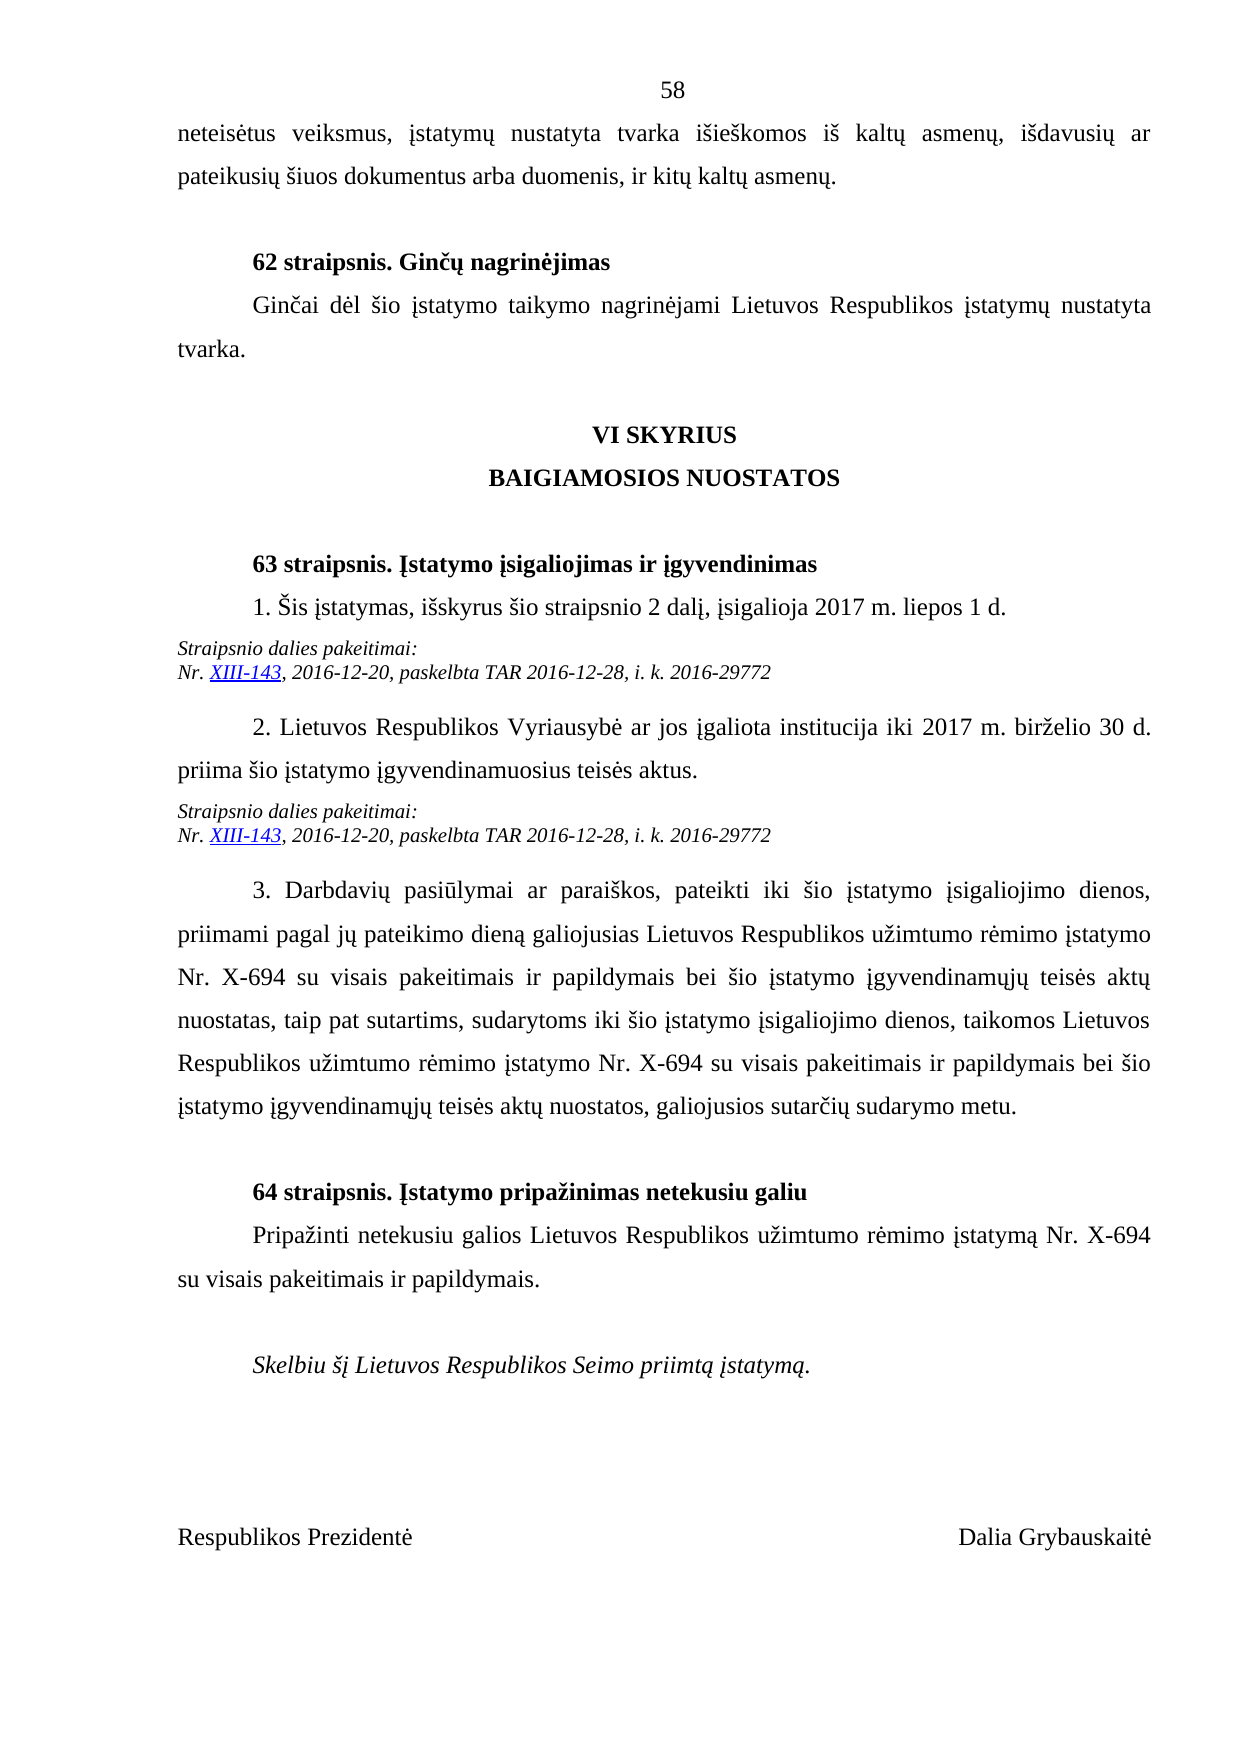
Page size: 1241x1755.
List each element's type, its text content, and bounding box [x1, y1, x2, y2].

text 1. Šis įstatymas, išskyrus šio straipsnio 2 dalį, įsigalioja 2017 m. liepos 1 d. [177, 592, 1152, 621]
text 3. Darbdavių pasiūlymai ar paraiškos, pateikti iki šio įstatymo įsigaliojimo dienos, priimami pagal jų pateikimo dieną galiojusias Lietuvos Respublikos užimtumo rėmimo įstatymo Nr. X-694 su visais pakeitimais ir papildymais bei šio įstatymo įgyvendinamųjų teisės aktų nuostatas, taip pat sutartims, sudarytoms iki šio įstatymo įsigaliojimo dienos, taikomos Lietuvos Respublikos užimtumo rėmimo įstatymo Nr. X-694 su visais pakeitimais ir papildymais bei šio įstatymo įgyvendinamųjų teisės aktų nuostatos, galiojusios sutarčių sudarymo metu. [177, 876, 1152, 1120]
text 2. Lietuvos Respublikos Vyriausybė ar jos įgaliota institucija iki 2017 m. birželio 30 d. priima šio įstatymo įgyvendinamuosius teisės aktus. [177, 712, 1152, 784]
text VI SKYRIUS [177, 420, 1152, 449]
text Nr. XIII-143, 2016-12-20, paskelbta TAR 2016-12-28, i. k. 2016-29772 [177, 823, 1152, 847]
text Ginčai dėl šio įstatymo taikymo nagrinėjami Lietuvos Respublikos įstatymų nustatyta tvarka. [177, 291, 1152, 362]
text Skelbiu šį Lietuvos Respublikos Seimo priimtą įstatymą. [177, 1350, 1152, 1379]
text Straipsnio dalies pakeitimai: [177, 636, 1152, 660]
text BAIGIAMOSIOS NUOSTATOS [177, 463, 1152, 492]
text Respublikos Prezidentė Dalia Grybauskaitė [177, 1522, 1152, 1551]
text 63 straipsnis. Įstatymo įsigaliojimas ir įgyvendinimas [177, 549, 1152, 578]
text 64 straipsnis. Įstatymo pripažinimas netekusiu galiu [177, 1177, 1152, 1206]
text Nr. XIII-143, 2016-12-20, paskelbta TAR 2016-12-28, i. k. 2016-29772 [177, 660, 1152, 684]
text Pripažinti netekusiu galios Lietuvos Respublikos užimtumo rėmimo įstatymą Nr. X-694 su visais pakeitimais ir papildymais. [177, 1221, 1152, 1292]
text Straipsnio dalies pakeitimai: [177, 799, 1152, 823]
text 62 straipsnis. Ginčų nagrinėjimas [177, 247, 1152, 276]
text neteisėtus veiksmus, įstatymų nustatyta tvarka išieškomos iš kaltų asmenų, išdavusių ar pateikusių šiuos dokumentus arba duomenis, ir kitų kaltų asmenų. [177, 118, 1152, 190]
